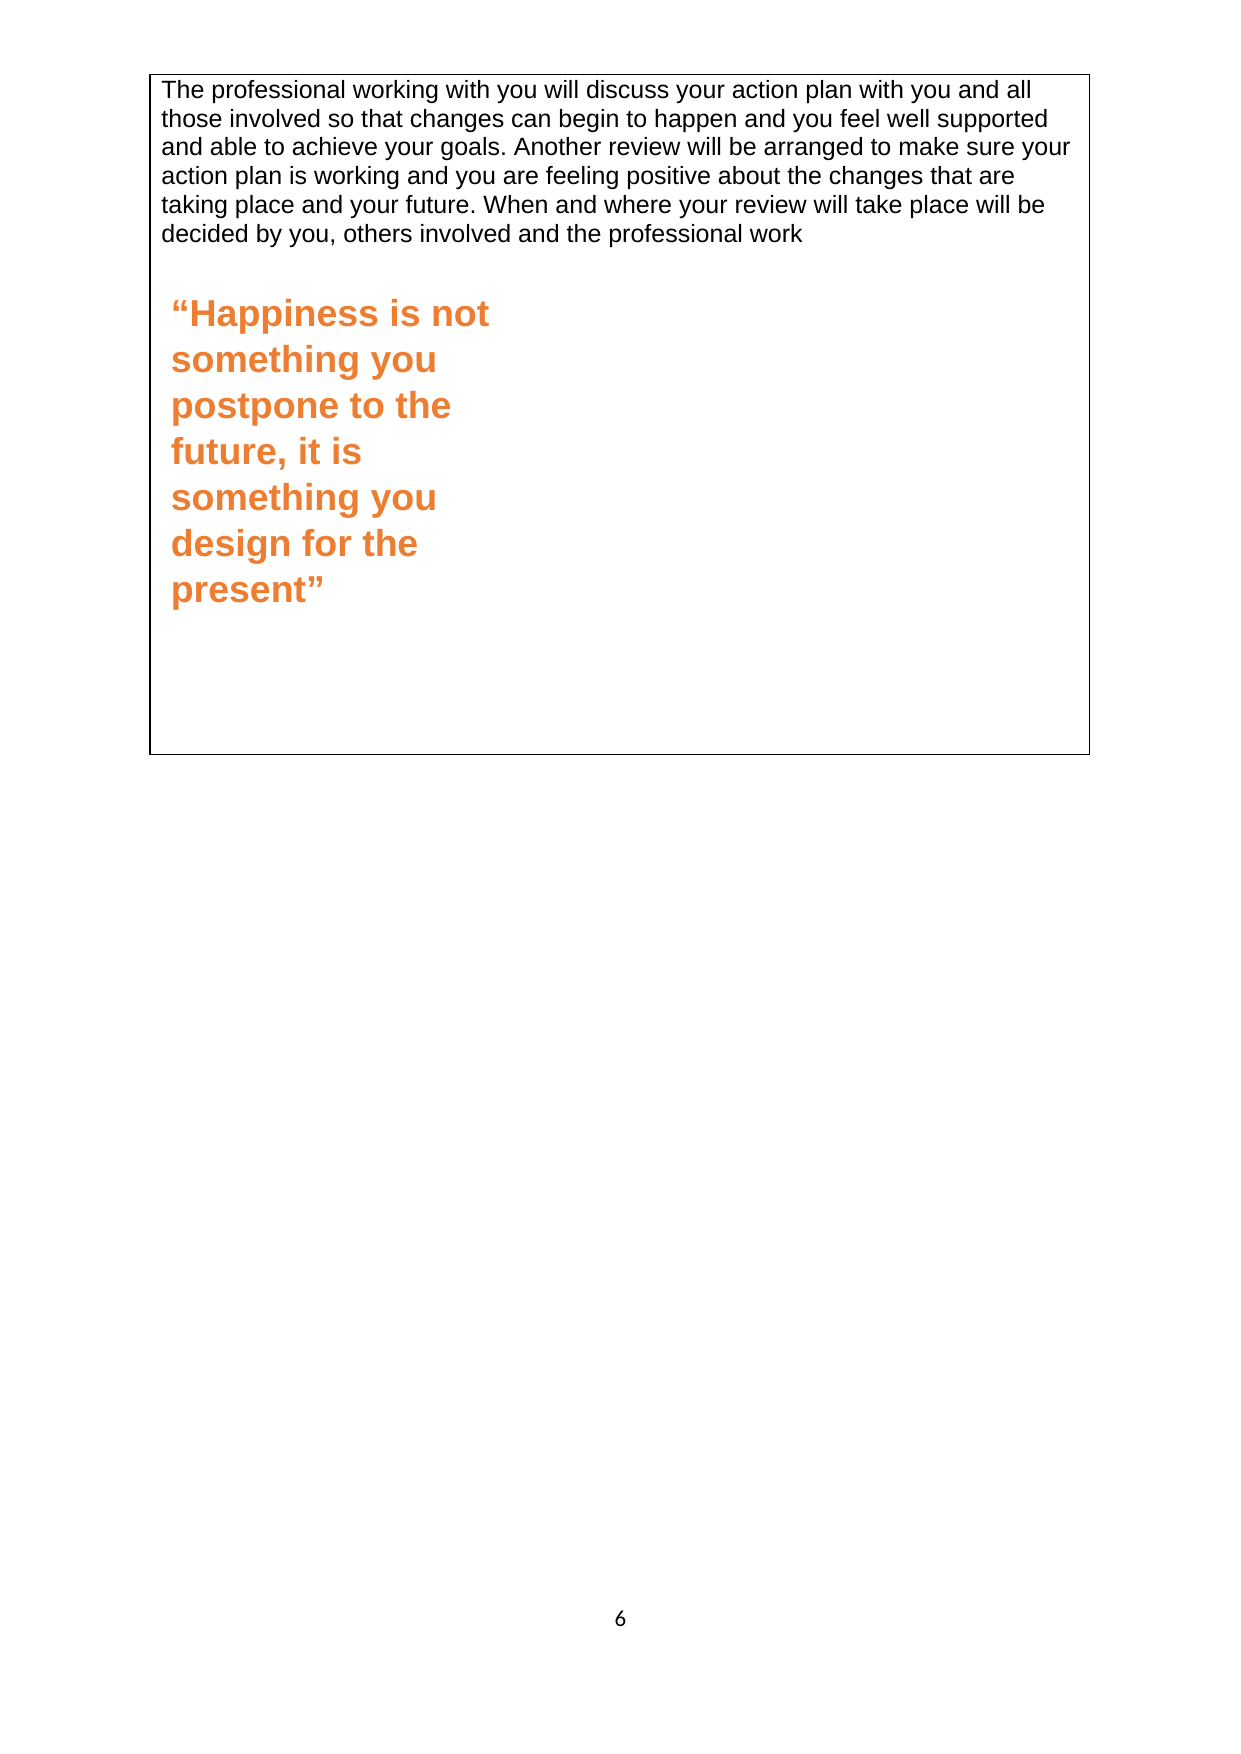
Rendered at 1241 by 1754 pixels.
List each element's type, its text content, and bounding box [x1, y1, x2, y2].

table_header The professional working with you will discuss your action plan with you and all those involved so that changes can begin to happen and you feel well supported and able to achieve your goals. Another review will be arranged to make sure your action plan is working and you are feeling positive about the changes that are taking place and your future. When and where your review will take place will be decided by you, others involved and the professional work [151, 75, 1089, 754]
